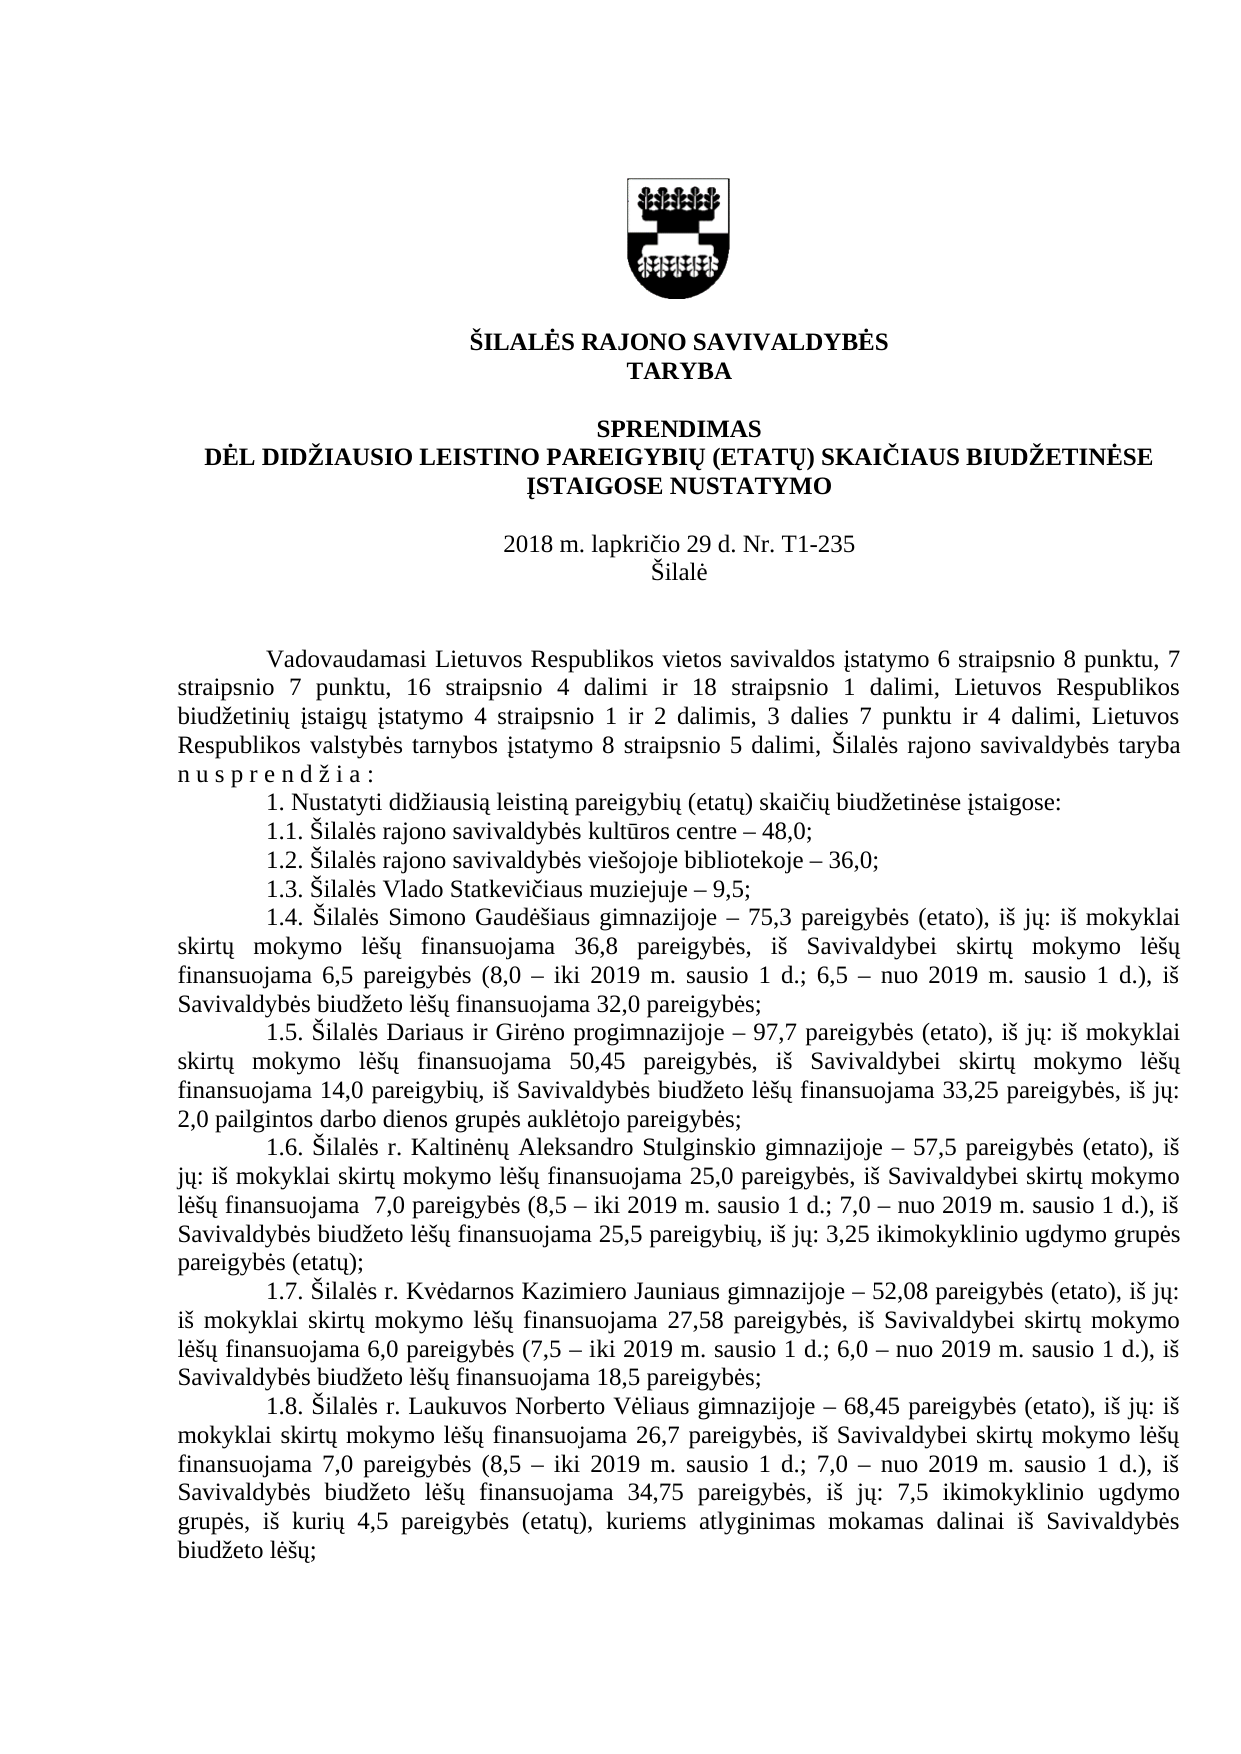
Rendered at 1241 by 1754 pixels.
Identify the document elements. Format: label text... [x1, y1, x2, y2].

text TARYBA [177, 356, 1181, 385]
text 1.3. Šilalės Vlado Statkevičiaus muziejuje – 9,5; [177, 874, 1181, 902]
text Šilalė [177, 557, 1181, 586]
text SPRENDIMAS [177, 414, 1181, 442]
text 1. Nustatyti didžiausią leistiną pareigybių (etatų) skaičių biudžetinėse įstaigose: [177, 787, 1181, 816]
text 1.4. Šilalės Simono Gaudėšiaus gimnazijoje – 75,3 pareigybės (etato), iš jų: iš mokyklai skirtų mokymo lėšų finansuojama 36,8 pareigybės, iš Savivaldybei skirtų mokymo lėšų finansuojama 6,5 pareigybės (8,0 – iki 2019 m. sausio 1 d.; 6,5 – nuo 2019 m. sausio 1 d.), iš Savivaldybės biudžeto lėšų finansuojama 32,0 pareigybės; [177, 902, 1181, 1017]
text 1.6. Šilalės r. Kaltinėnų Aleksandro Stulginskio gimnazijoje – 57,5 pareigybės (etato), iš jų: iš mokyklai skirtų mokymo lėšų finansuojama 25,0 pareigybės, iš Savivaldybei skirtų mokymo lėšų finansuojama 7,0 pareigybės (8,5 – iki 2019 m. sausio 1 d.; 7,0 – nuo 2019 m. sausio 1 d.), iš Savivaldybės biudžeto lėšų finansuojama 25,5 pareigybių, iš jų: 3,25 ikimokyklinio ugdymo grupės pareigybės (etatų); [177, 1132, 1181, 1276]
text 1.1. Šilalės rajono savivaldybės kultūros centre – 48,0; [177, 816, 1181, 845]
text DĖL DIDŽIAUSIO LEISTINO PAREIGYBIŲ (ETATŲ) SKAIČIAUS BIUDŽETINĖSE ĮSTAIGOSE NUSTATYMO [177, 442, 1181, 500]
text 1.8. Šilalės r. Laukuvos Norberto Vėliaus gimnazijoje – 68,45 pareigybės (etato), iš jų: iš mokyklai skirtų mokymo lėšų finansuojama 26,7 pareigybės, iš Savivaldybei skirtų mokymo lėšų finansuojama 7,0 pareigybės (8,5 – iki 2019 m. sausio 1 d.; 7,0 – nuo 2019 m. sausio 1 d.), iš Savivaldybės biudžeto lėšų finansuojama 34,75 pareigybės, iš jų: 7,5 ikimokyklinio ugdymo grupės, iš kurių 4,5 pareigybės (etatų), kuriems atlyginimas mokamas dalinai iš Savivaldybės biudžeto lėšų; [177, 1391, 1181, 1564]
text Vadovaudamasi Lietuvos Respublikos vietos savivaldos įstatymo 6 straipsnio 8 punktu, 7 straipsnio 7 punktu, 16 straipsnio 4 dalimi ir 18 straipsnio 1 dalimi, Lietuvos Respublikos biudžetinių įstaigų įstatymo 4 straipsnio 1 ir 2 dalimis, 3 dalies 7 punktu ir 4 dalimi, Lietuvos Respublikos valstybės tarnybos įstatymo 8 straipsnio 5 dalimi, Šilalės rajono savivaldybės taryba nusprendžia: [177, 644, 1181, 787]
text ŠILALĖS RAJONO SAVIVALDYBĖS [177, 327, 1181, 356]
text 1.7. Šilalės r. Kvėdarnos Kazimiero Jauniaus gimnazijoje – 52,08 pareigybės (etato), iš jų: iš mokyklai skirtų mokymo lėšų finansuojama 27,58 pareigybės, iš Savivaldybei skirtų mokymo lėšų finansuojama 6,0 pareigybės (7,5 – iki 2019 m. sausio 1 d.; 6,0 – nuo 2019 m. sausio 1 d.), iš Savivaldybės biudžeto lėšų finansuojama 18,5 pareigybės; [177, 1276, 1181, 1391]
text 1.5. Šilalės Dariaus ir Girėno progimnazijoje – 97,7 pareigybės (etato), iš jų: iš mokyklai skirtų mokymo lėšų finansuojama 50,45 pareigybės, iš Savivaldybei skirtų mokymo lėšų finansuojama 14,0 pareigybių, iš Savivaldybės biudžeto lėšų finansuojama 33,25 pareigybės, iš jų: 2,0 pailgintos darbo dienos grupės auklėtojo pareigybės; [177, 1017, 1181, 1132]
text 1.2. Šilalės rajono savivaldybės viešojoje bibliotekoje – 36,0; [177, 845, 1181, 874]
text 2018 m. lapkričio 29 d. Nr. T1-235 [177, 529, 1181, 557]
